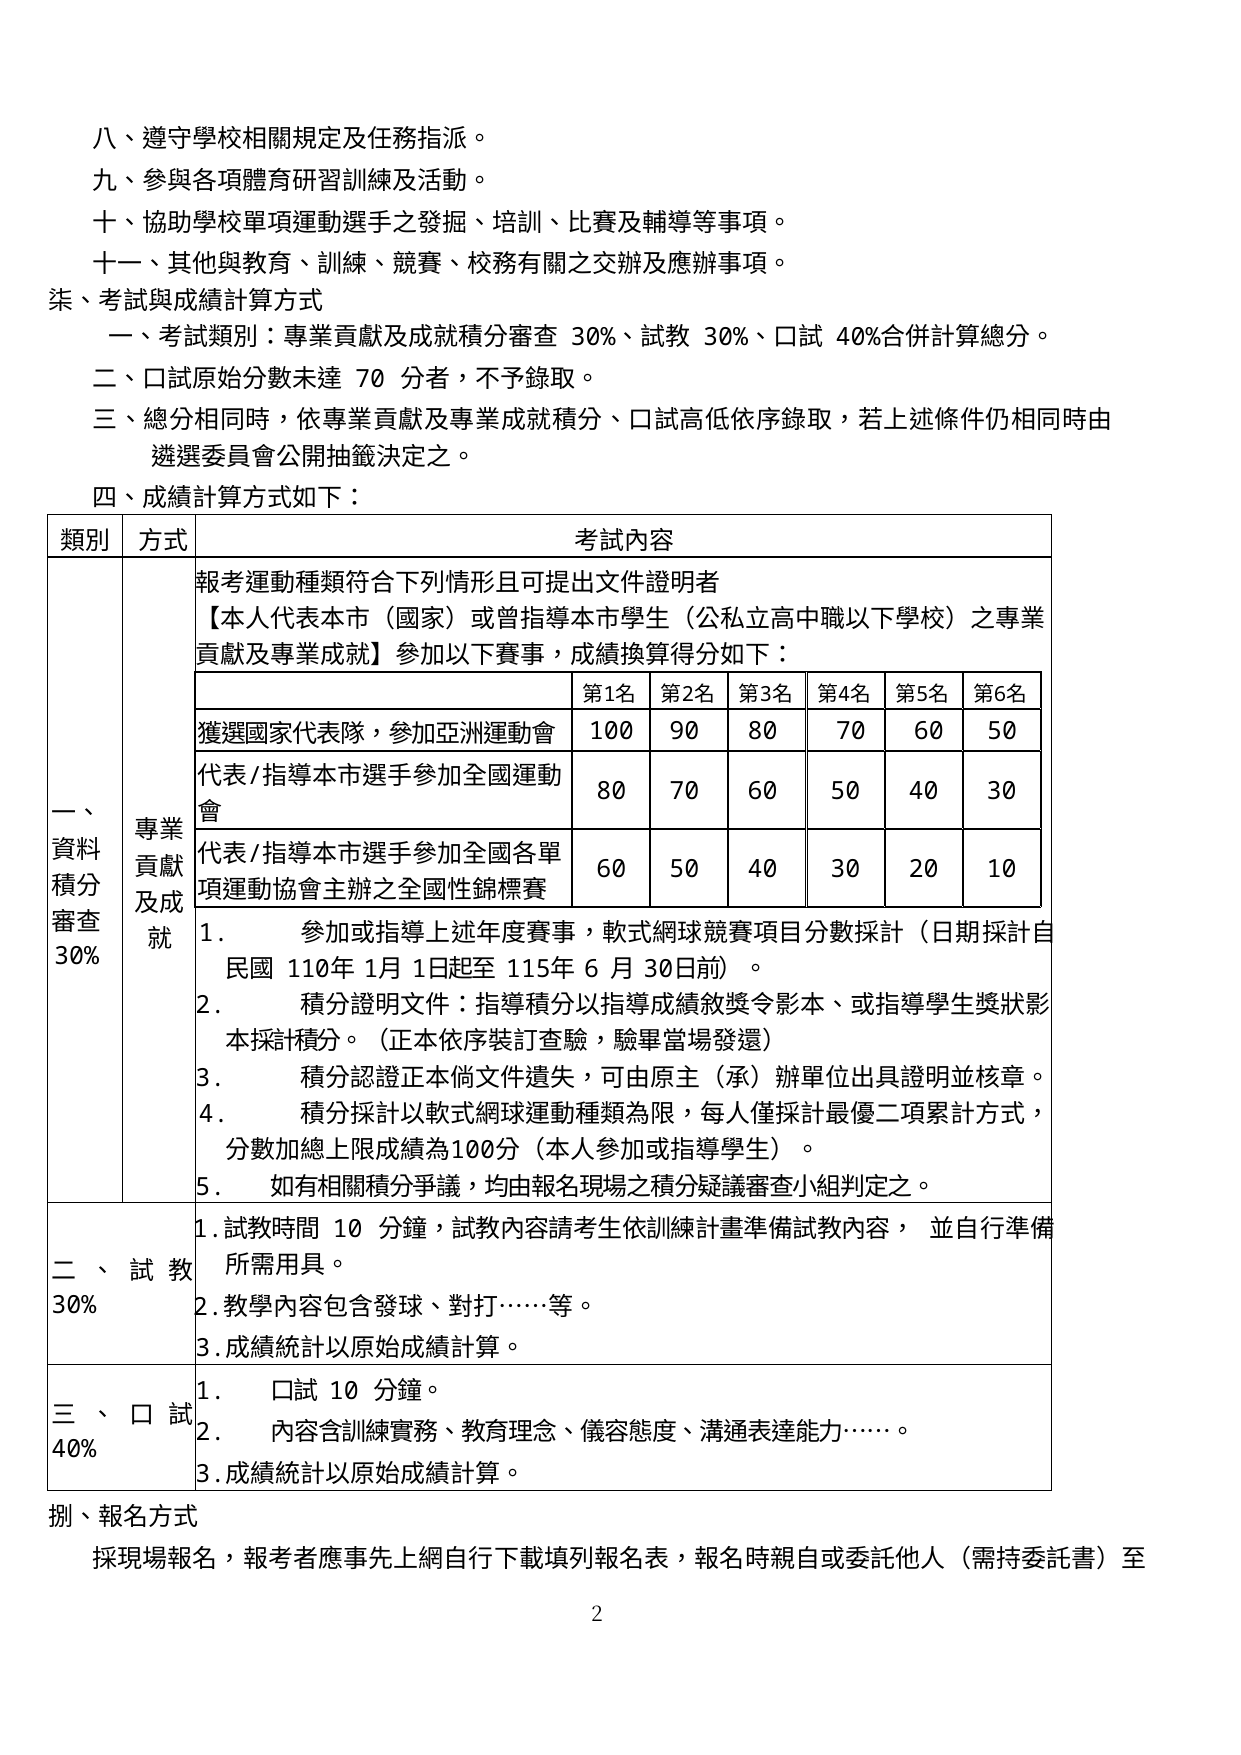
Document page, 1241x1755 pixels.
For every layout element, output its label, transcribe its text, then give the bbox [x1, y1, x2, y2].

table_cell 70 [808, 710, 884, 750]
table_cell 獲選國家代表隊，參加亞洲運動會 [196, 710, 571, 750]
text 八、遵守學校相關規定及任務指派。 [92, 119, 1113, 155]
table_header 第4名 [808, 673, 884, 708]
table_cell 90 [651, 710, 727, 750]
text 三、總分相同時，依專業貢獻及專業成就積分、口試高低依序錄取，若上述條件仍相同時由遴選委員會公開抽籤決定之。 [92, 400, 1113, 472]
table_cell 一、資料積分審查30% [48, 558, 122, 1202]
text 採現場報名，報考者應事先上網自行下載填列報名表，報名時親自或委託他人（需持委託書）至 [92, 1538, 1150, 1575]
table_cell 50 [808, 752, 884, 828]
table_cell 20 [886, 830, 962, 906]
table_cell 60 [729, 752, 805, 828]
table_cell 60 [886, 710, 962, 750]
table_cell 60 [573, 830, 649, 906]
table_cell 40 [886, 752, 962, 828]
table_cell 試教時間 10 分鐘，試教內容請考生依訓練計畫準備試教內容， 並自行準備所需用具。 教學內容包含發球、對打……等。 3.成績統計以原始成績計算。 [196, 1203, 1051, 1364]
table_cell 代表/指導本市選手參加全國各單項運動協會主辦之全國性錦標賽 [196, 830, 571, 906]
table_header 第2名 [651, 673, 727, 708]
table_cell 報考運動種類符合下列情形且可提出文件證明者 【本人代表本市（國家）或曾指導本市學生（公私立高中職以下學校）之專業貢獻及專業成就】參加以下賽事，成績換算得分如下： 參加或指導上述年度賽事，軟式網球競賽項目分數採計（日期採計自民國 110年 1月 1日起至 115年 6 月 30日前）。 積分證明文件：指導積分以指導成績敘獎令影本、或指導學生獎狀影本採計積分。（正本依序裝訂查驗，驗畢當場發還） 積分認證正本倘文件遺失，可由原主（承）辦單位出具證明並核章。 積分採計以軟式網球運動種類為限，每人僅採計最優二項累計方式，分數加總上限成績為100分（本人參加或指導學生）。 如有相關積分爭議，均由報名現場之積分疑議審查小組判定之。 [196, 558, 1051, 1202]
text 四、成績計算方式如下： [92, 478, 1113, 514]
table_header 第1名 [573, 673, 649, 708]
table_header 類別 [48, 515, 122, 556]
table_cell 10 [964, 830, 1040, 906]
table_header 方式 [123, 515, 195, 556]
table_cell 口試 10 分鐘。 內容含訓練實務、教育理念、儀容態度、溝通表達能力……。 3.成績統計以原始成績計算。 [196, 1365, 1051, 1490]
table_cell 50 [651, 830, 727, 906]
table_cell 三、口試40% [48, 1365, 195, 1490]
text 九、參與各項體育研習訓練及活動。 [92, 160, 1113, 197]
table_header 第5名 [886, 673, 962, 708]
table_cell 30 [964, 752, 1040, 828]
text 捌、報名方式 [48, 1497, 1147, 1533]
text 二、口試原始分數未達 70 分者，不予錄取。 [92, 358, 1113, 394]
table_cell 70 [651, 752, 727, 828]
text 十一、其他與教育、訓練、競賽、校務有關之交辦及應辦事項。 [92, 244, 1113, 280]
table_cell 二、試教30% [48, 1203, 195, 1364]
text 十、協助學校單項運動選手之發掘、培訓、比賽及輔導等事項。 [92, 202, 1113, 238]
table_cell 專業貢獻及成就 [123, 558, 195, 1202]
text 一、考試類別：專業貢獻及成就積分審查 30%、試教 30%、口試 40%合併計算總分。 [48, 317, 1147, 353]
table_cell 100 [573, 710, 649, 750]
table_header 第3名 [729, 673, 805, 708]
table_header 第6名 [964, 673, 1040, 708]
table_cell 代表/指導本市選手參加全國運動會 [196, 752, 571, 828]
table_header [196, 673, 571, 708]
table_cell 40 [729, 830, 805, 906]
text 柒、考試與成績計算方式 [48, 280, 1147, 316]
table_header 考試內容 [196, 515, 1051, 556]
table_cell 30 [808, 830, 884, 906]
table_cell 50 [964, 710, 1040, 750]
table_cell 80 [573, 752, 649, 828]
table_cell 80 [729, 710, 805, 750]
